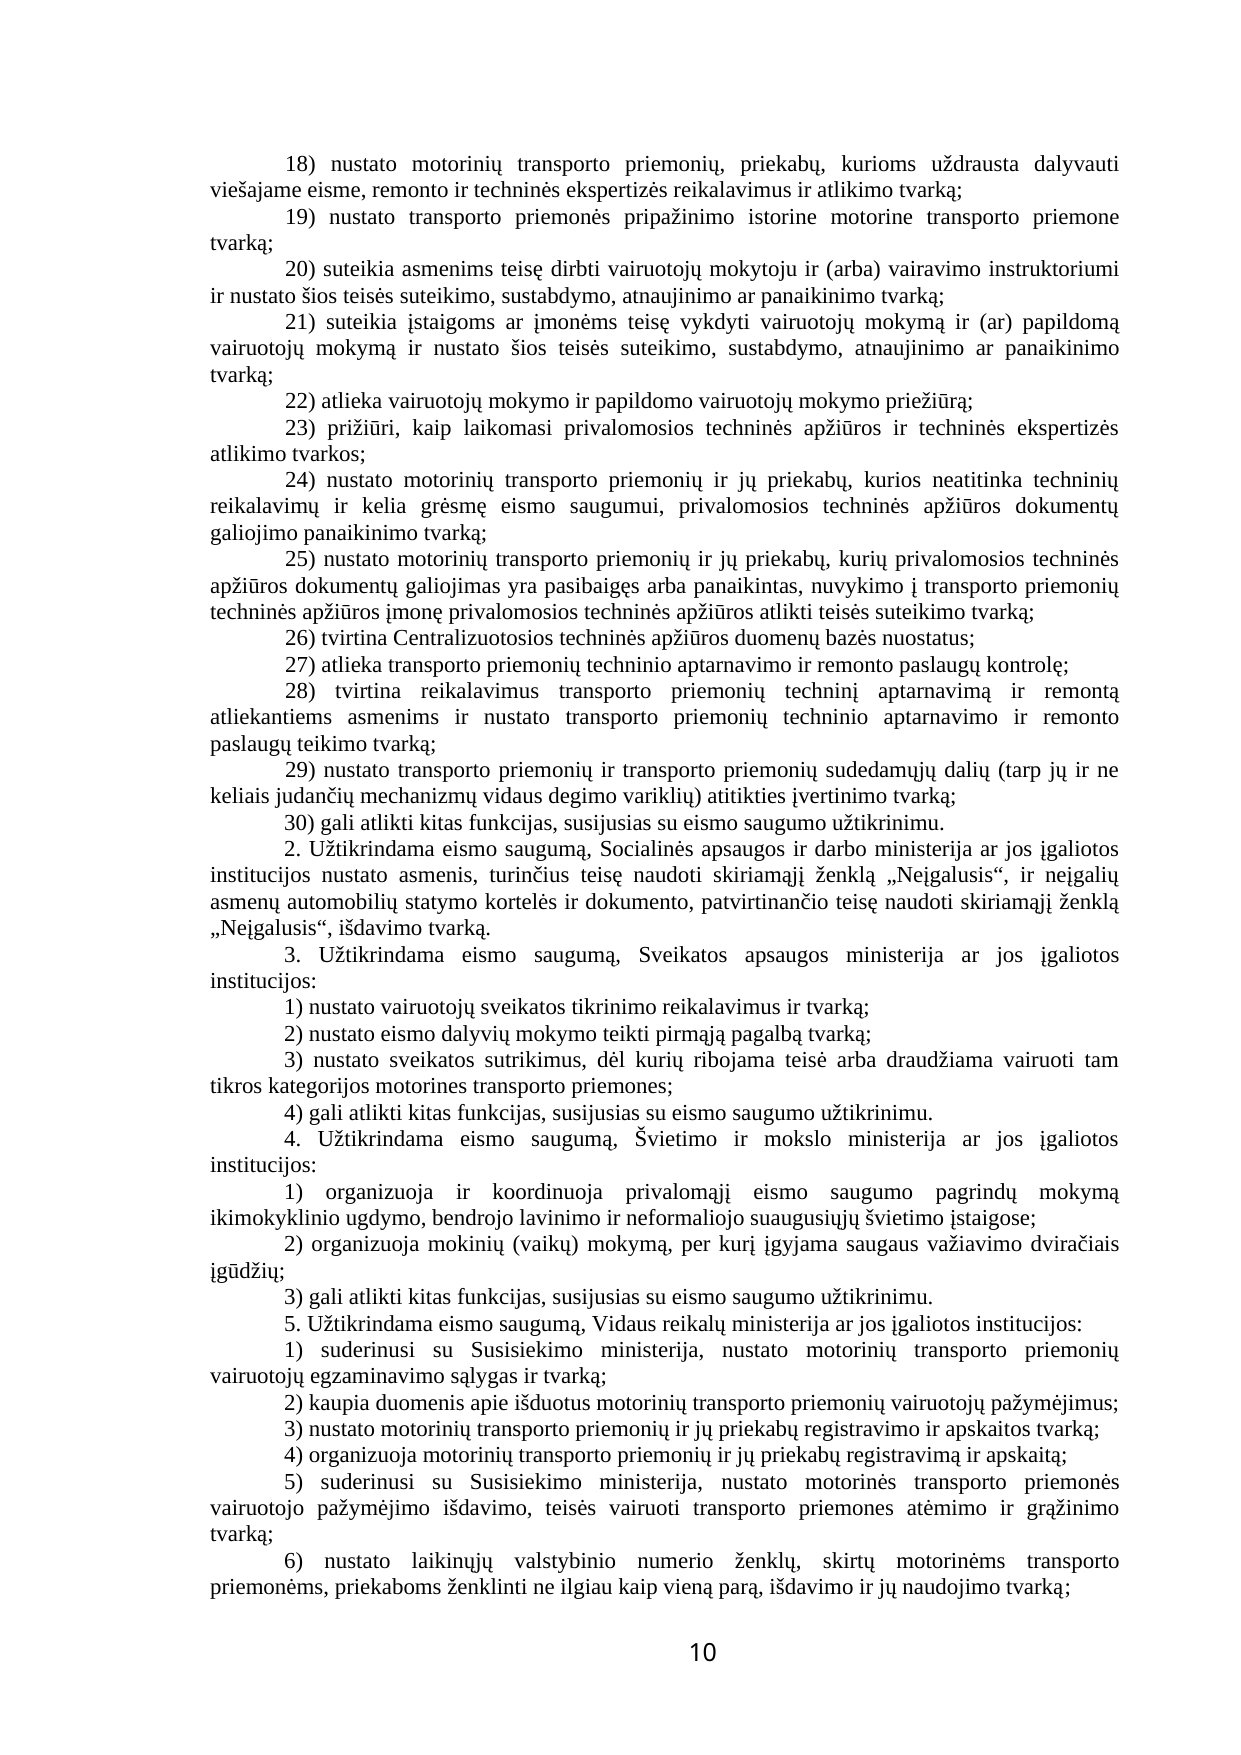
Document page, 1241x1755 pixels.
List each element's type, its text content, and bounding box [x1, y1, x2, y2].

text 26) tvirtina Centralizuotosios techninės apžiūros duomenų bazės nuostatus; [210, 624, 1120, 651]
text 19) nustato transporto priemonės pripažinimo istorine motorine transporto priemone tvarką; [210, 203, 1120, 255]
text 21) suteikia įstaigoms ar įmonėms teisę vykdyti vairuotojų mokymą ir (ar) papildomą vairuotojų mokymą ir nustato šios teisės suteikimo, sustabdymo, atnaujinimo ar panaikinimo tvarką; [210, 308, 1120, 387]
text 6) nustato laikinųjų valstybinio numerio ženklų, skirtų motorinėms transporto priemonėms, priekaboms ženklinti ne ilgiau kaip vieną parą, išdavimo ir jų naudojimo tvarką; [210, 1547, 1120, 1599]
text 4) gali atlikti kitas funkcijas, susijusias su eismo saugumo užtikrinimu. [210, 1099, 1120, 1125]
text 4. Užtikrindama eismo saugumą, Švietimo ir mokslo ministerija ar jos įgaliotos institucijos: [210, 1125, 1120, 1178]
text 2) nustato eismo dalyvių mokymo teikti pirmąją pagalbą tvarką; [210, 1020, 1120, 1046]
text 28) tvirtina reikalavimus transporto priemonių techninį aptarnavimą ir remontą atliekantiems asmenims ir nustato transporto priemonių techninio aptarnavimo ir remonto paslaugų teikimo tvarką; [210, 677, 1120, 756]
text 4) organizuoja motorinių transporto priemonių ir jų priekabų registravimą ir apskaitą; [210, 1441, 1120, 1468]
text 22) atlieka vairuotojų mokymo ir papildomo vairuotojų mokymo priežiūrą; [210, 387, 1120, 413]
text 3) gali atlikti kitas funkcijas, susijusias su eismo saugumo užtikrinimu. [210, 1283, 1120, 1309]
text 18) nustato motorinių transporto priemonių, priekabų, kurioms uždrausta dalyvauti viešajame eisme, remonto ir techninės ekspertizės reikalavimus ir atlikimo tvarką; [210, 150, 1120, 203]
text 5. Užtikrindama eismo saugumą, Vidaus reikalų ministerija ar jos įgaliotos institucijos: [210, 1309, 1120, 1336]
text 3) nustato sveikatos sutrikimus, dėl kurių ribojama teisė arba draudžiama vairuoti tam tikros kategorijos motorines transporto priemones; [210, 1046, 1120, 1099]
text 5) suderinusi su Susisiekimo ministerija, nustato motorinės transporto priemonės vairuotojo pažymėjimo išdavimo, teisės vairuoti transporto priemones atėmimo ir grąžinimo tvarką; [210, 1468, 1120, 1547]
text 1) organizuoja ir koordinuoja privalomąjį eismo saugumo pagrindų mokymą ikimokyklinio ugdymo, bendrojo lavinimo ir neformaliojo suaugusiųjų švietimo įstaigose; [210, 1178, 1120, 1231]
text 2. Užtikrindama eismo saugumą, Socialinės apsaugos ir darbo ministerija ar jos įgaliotos institucijos nustato asmenis, turinčius teisę naudoti skiriamąjį ženklą „Neįgalusis“, ir neįgalių asmenų automobilių statymo kortelės ir dokumento, patvirtinančio teisę naudoti skiriamąjį ženklą „Neįgalusis“, išdavimo tvarką. [210, 835, 1120, 941]
text 25) nustato motorinių transporto priemonių ir jų priekabų, kurių privalomosios techninės apžiūros dokumentų galiojimas yra pasibaigęs arba panaikintas, nuvykimo į transporto priemonių techninės apžiūros įmonę privalomosios techninės apžiūros atlikti teisės suteikimo tvarką; [210, 545, 1120, 624]
text 23) prižiūri, kaip laikomasi privalomosios techninės apžiūros ir techninės ekspertizės atlikimo tvarkos; [210, 413, 1120, 466]
text 20) suteikia asmenims teisę dirbti vairuotojų mokytoju ir (arba) vairavimo instruktoriumi ir nustato šios teisės suteikimo, sustabdymo, atnaujinimo ar panaikinimo tvarką; [210, 255, 1120, 308]
text 24) nustato motorinių transporto priemonių ir jų priekabų, kurios neatitinka techninių reikalavimų ir kelia grėsmę eismo saugumui, privalomosios techninės apžiūros dokumentų galiojimo panaikinimo tvarką; [210, 466, 1120, 545]
text 3) nustato motorinių transporto priemonių ir jų priekabų registravimo ir apskaitos tvarką; [210, 1415, 1120, 1441]
text 1) nustato vairuotojų sveikatos tikrinimo reikalavimus ir tvarką; [210, 993, 1120, 1020]
text 1) suderinusi su Susisiekimo ministerija, nustato motorinių transporto priemonių vairuotojų egzaminavimo sąlygas ir tvarką; [210, 1336, 1120, 1389]
text 3. Užtikrindama eismo saugumą, Sveikatos apsaugos ministerija ar jos įgaliotos institucijos: [210, 941, 1120, 993]
text 2) kaupia duomenis apie išduotus motorinių transporto priemonių vairuotojų pažymėjimus; [210, 1389, 1120, 1415]
text 27) atlieka transporto priemonių techninio aptarnavimo ir remonto paslaugų kontrolę; [210, 651, 1120, 677]
text 2) organizuoja mokinių (vaikų) mokymą, per kurį įgyjama saugaus važiavimo dviračiais įgūdžių; [210, 1231, 1120, 1283]
text 29) nustato transporto priemonių ir transporto priemonių sudedamųjų dalių (tarp jų ir ne keliais judančių mechanizmų vidaus degimo variklių) atitikties įvertinimo tvarką; [210, 756, 1120, 809]
text 30) gali atlikti kitas funkcijas, susijusias su eismo saugumo užtikrinimu. [210, 809, 1120, 835]
